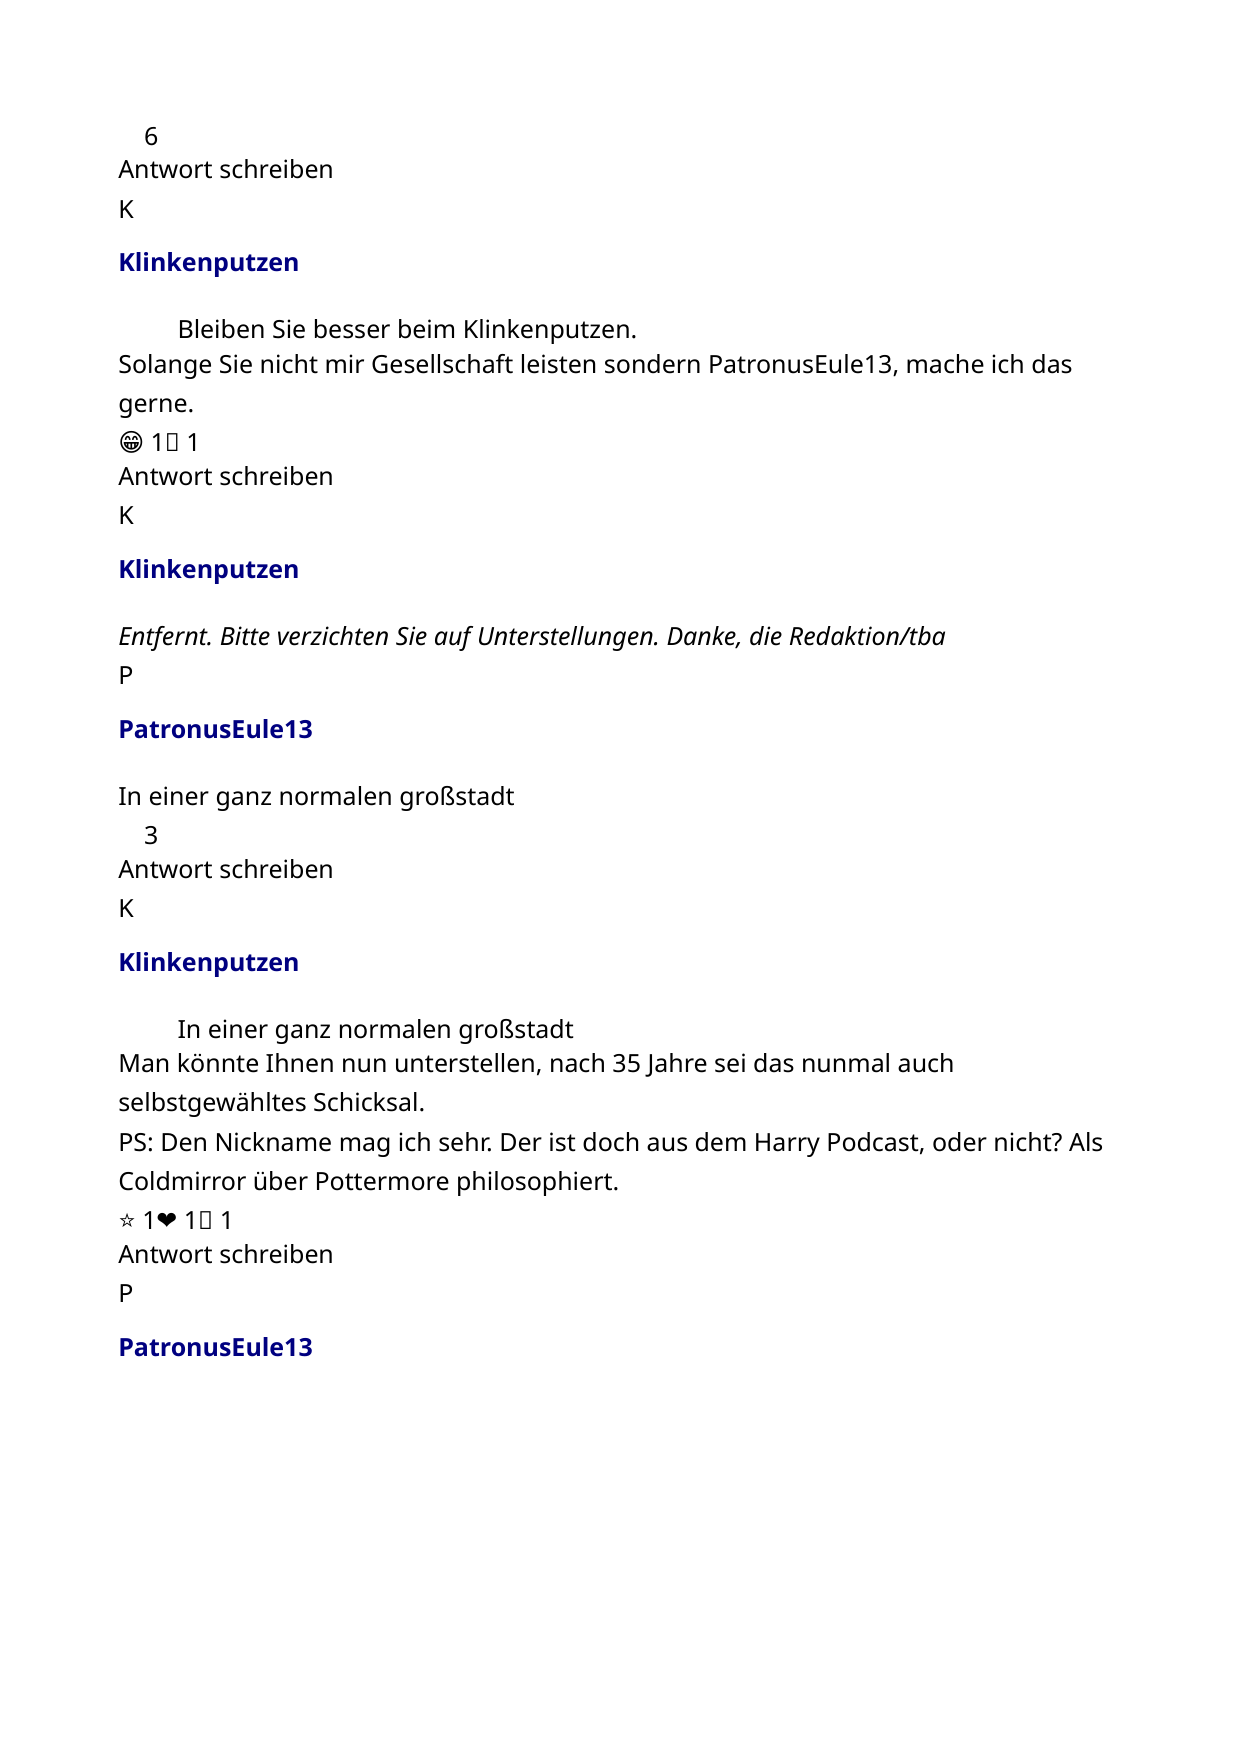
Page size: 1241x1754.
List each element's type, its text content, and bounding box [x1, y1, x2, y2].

text PS: Den Nickname mag ich sehr. Der ist doch aus dem Harry Podcast, oder nicht? Als Coldmirror über Pottermore philosophiert. [118, 1124, 1122, 1197]
text Antwort schreiben [118, 459, 1122, 493]
subtitle Klinkenputzen [118, 552, 1122, 586]
text Bleiben Sie besser beim Klinkenputzen. [177, 312, 1063, 346]
text 🤨 3 [118, 818, 1122, 852]
text K [118, 498, 1122, 532]
text Entfernt. Bitte verzichten Sie auf Unterstellungen. Danke, die Redaktion/tba [118, 619, 1122, 653]
text P [118, 1276, 1122, 1310]
subtitle PatronusEule13 [118, 712, 1122, 746]
subtitle Klinkenputzen [118, 245, 1122, 279]
text Antwort schreiben [118, 852, 1122, 886]
text Solange Sie nicht mir Gesellschaft leisten sondern PatronusEule13, mache ich das gerne. [118, 346, 1122, 419]
text Man könnte Ihnen nun unterstellen, nach 35 Jahre sei das nunmal auch selbstgewähltes Schicksal. [118, 1046, 1122, 1119]
text Antwort schreiben [118, 1237, 1122, 1271]
text Antwort schreiben [118, 152, 1122, 186]
text K [118, 891, 1122, 925]
text P [118, 658, 1122, 692]
text ⭐️ 1❤️ 1🤨 1 [118, 1203, 1122, 1237]
text K [118, 191, 1122, 225]
text 😁 1🤨 1 [118, 424, 1122, 459]
text In einer ganz normalen großstadt [118, 779, 1122, 813]
text In einer ganz normalen großstadt [177, 1012, 1063, 1046]
subtitle Klinkenputzen [118, 945, 1122, 979]
text 🤨 6 [118, 118, 1122, 152]
subtitle PatronusEule13 [118, 1329, 1122, 1364]
